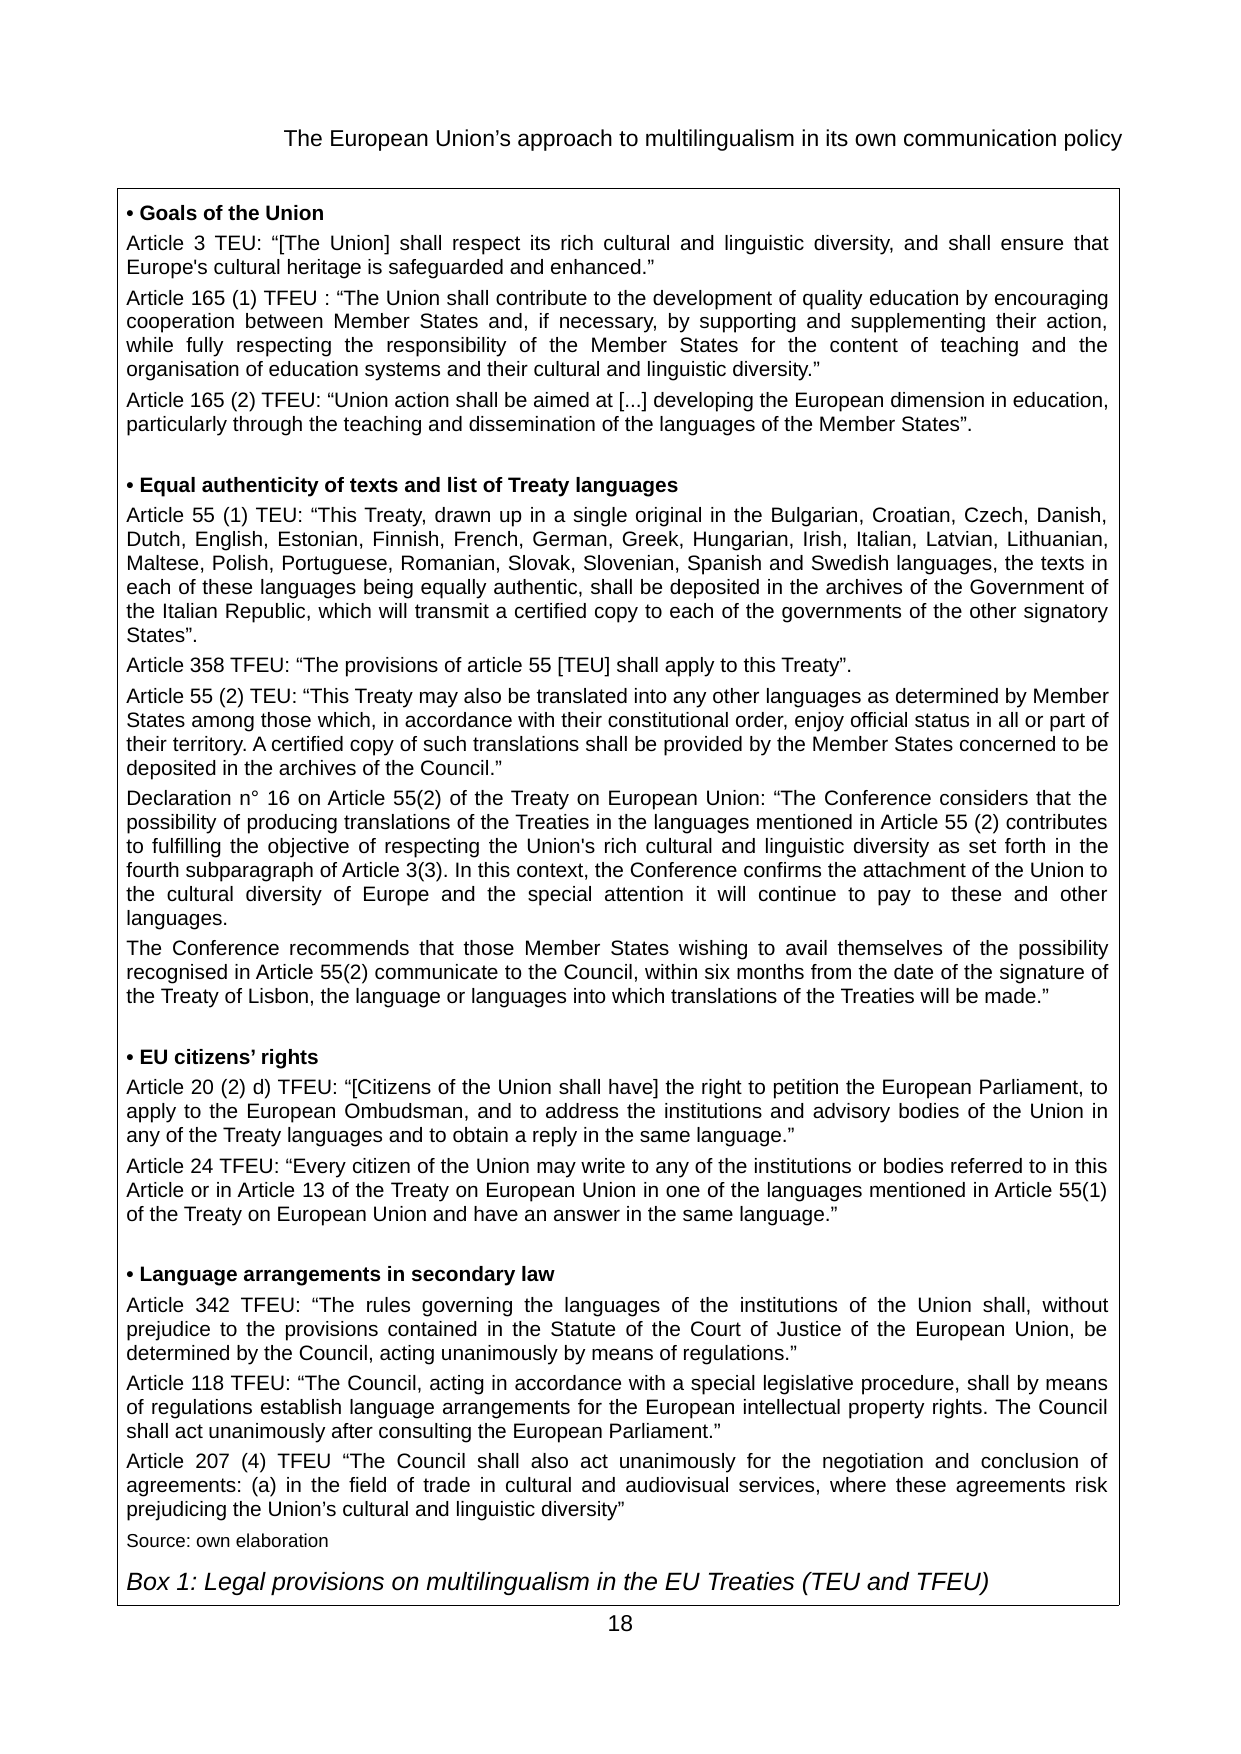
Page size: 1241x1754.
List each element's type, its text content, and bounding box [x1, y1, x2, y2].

text Article 165 (1) TFEU : “The Union shall contribute to the development of quality education by encouraging cooperation between Member States and, if necessary, by supporting and supplementing their action, while fully respecting the responsibility of the Member States for the content of teaching and the organisation of education systems and their cultural and linguistic diversity.” [126, 285, 1110, 381]
text Article 24 TFEU: “Every citizen of the Union may write to any of the institutions or bodies referred to in this Article or in Article 13 of the Treaty on European Union in one of the languages mentioned in Article 55(1) of the Treaty on European Union and have an answer in the same language.” [126, 1153, 1110, 1225]
text Box 1: Legal provisions on multilingualism in the EU Treaties (TEU and TFEU) [126, 1567, 1110, 1596]
text • Equal authenticity of texts and list of Treaty languages [126, 472, 1110, 496]
text The Conference recommends that those Member States wishing to avail themselves of the possibility recognised in Article 55(2) communicate to the Council, within six months from the date of the signature of the Treaty of Lisbon, the language or languages into which translations of the Treaties will be made.” [126, 936, 1110, 1008]
text Declaration n° 16 on Article 55(2) of the Treaty on European Union: “The Conference considers that the possibility of producing translations of the Treaties in the languages mentioned in Article 55 (2) contributes to fulfilling the objective of respecting the Union's rich cultural and linguistic diversity as set forth in the fourth subparagraph of Article 3(3). In this context, the Conference confirms the attachment of the Union to the cultural diversity of Europe and the special attention it will continue to pay to these and other languages. [126, 786, 1110, 929]
text Article 55 (1) TEU: “This Treaty, drawn up in a single original in the Bulgarian, Croatian, Czech, Danish, Dutch, English, Estonian, Finnish, French, German, Greek, Hungarian, Irish, Italian, Latvian, Lithuanian, Maltese, Polish, Portuguese, Romanian, Slovak, Slovenian, Spanish and Swedish languages, the texts in each of these languages being equally authentic, shall be deposited in the archives of the Government of the Italian Republic, which will transmit a certified copy to each of the governments of the other signatory States”. [126, 503, 1110, 647]
text Source: own elaboration [126, 1528, 1110, 1552]
text Article 358 TFEU: “The provisions of article 55 [TEU] shall apply to this Treaty”. [126, 653, 1110, 677]
text Article 342 TFEU: “The rules governing the languages of the institutions of the Union shall, without prejudice to the provisions contained in the Statute of the Court of Justice of the European Union, be determined by the Council, acting unanimously by means of regulations.” [126, 1293, 1110, 1364]
text Article 3 TEU: “[The Union] shall respect its rich cultural and linguistic diversity, and shall ensure that Europe's cultural heritage is safeguarded and enhanced.” [126, 231, 1110, 279]
text • Goals of the Union [126, 201, 1110, 224]
text • EU citizens’ rights [126, 1045, 1110, 1069]
text Article 20 (2) d) TFEU: “[Citizens of the Union shall have] the right to petition the European Parliament, to apply to the European Ombudsman, and to address the institutions and advisory bodies of the Union in any of the Treaty languages and to obtain a reply in the same language.” [126, 1075, 1110, 1147]
text Article 118 TFEU: “The Council, acting in accordance with a special legislative procedure, shall by means of regulations establish language arrangements for the European intellectual property rights. The Council shall act unanimously after consulting the European Parliament.” [126, 1371, 1110, 1443]
text Article 165 (2) TFEU: “Union action shall be aimed at [...] developing the European dimension in education, particularly through the teaching and dissemination of the languages of the Member States”. [126, 388, 1110, 436]
text Article 55 (2) TEU: “This Treaty may also be translated into any other languages as determined by Member States among those which, in accordance with their constitutional order, enjoy official status in all or part of their territory. A certified copy of such translations shall be provided by the Member States concerned to be deposited in the archives of the Council.” [126, 683, 1110, 779]
text • Language arrangements in secondary law [126, 1262, 1110, 1286]
text Article 207 (4) TFEU “The Council shall also act unanimously for the negotiation and conclusion of agreements: (a) in the field of trade in cultural and audiovisual services, where these agreements risk prejudicing the Union’s cultural and linguistic diversity” [126, 1449, 1110, 1521]
